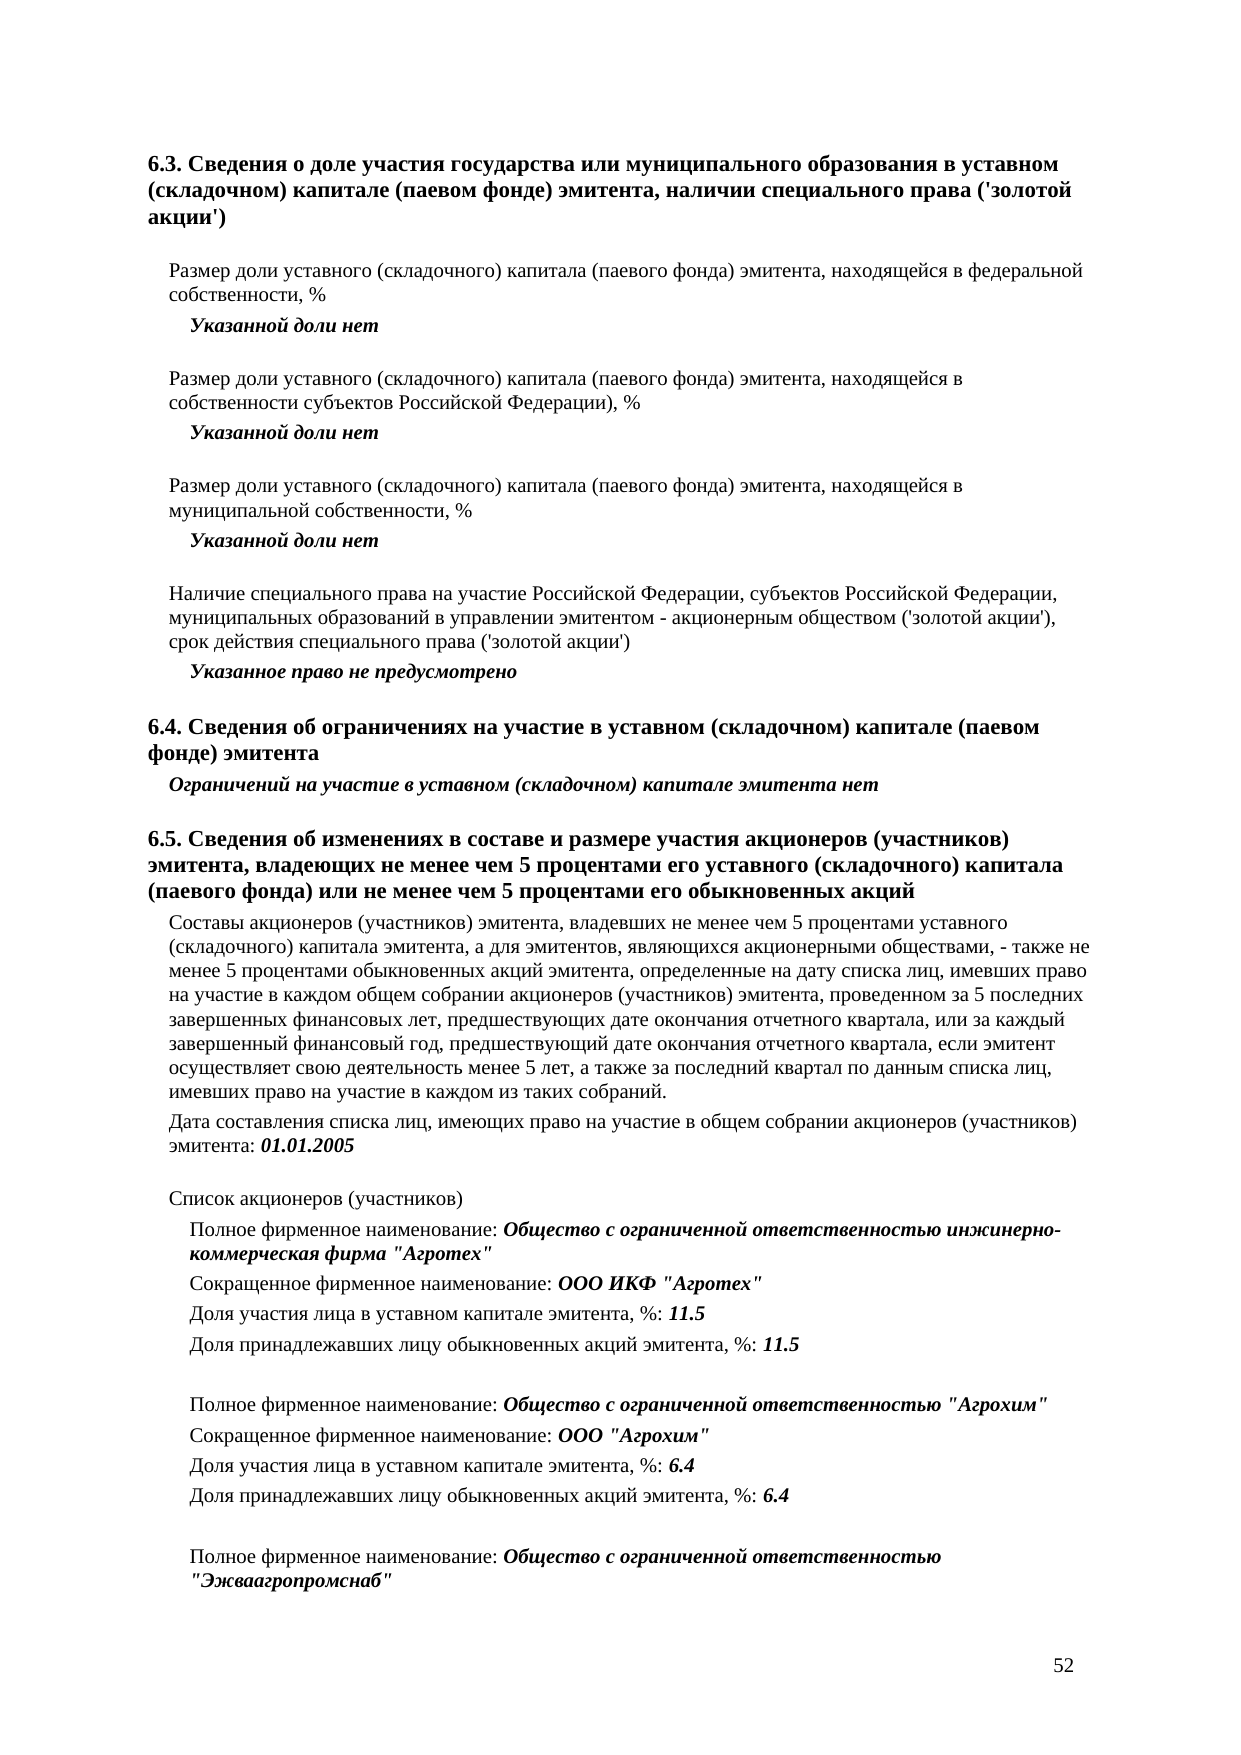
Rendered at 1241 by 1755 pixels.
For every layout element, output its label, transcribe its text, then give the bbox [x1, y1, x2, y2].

subtitle Список акционеров (участников) [168, 1186, 1093, 1210]
subtitle Размер доли уставного (складочного) капитала (паевого фонда) эмитента, находящейся в собственности субъектов Российской Федерации), % [168, 366, 1093, 414]
text Полное фирменное наименование: Общество с ограниченной ответственностью "Агрохим" [189, 1392, 1093, 1416]
text Указанной доли нет [189, 528, 1093, 552]
text Ограничений на участие в уставном (складочном) капитале эмитента нет [168, 772, 1093, 796]
subtitle 6.5. Сведения об изменениях в составе и размере участия акционеров (участников) эмитента, владеющих не менее чем 5 процентами его уставного (складочного) капитала (паевого фонда) или не менее чем 5 процентами его обыкновенных акций [148, 825, 1093, 904]
text Доля принадлежавших лицу обыкновенных акций эмитента, %: 6.4 [189, 1483, 1093, 1507]
subtitle Размер доли уставного (складочного) капитала (паевого фонда) эмитента, находящейся в федеральной собственности, % [168, 258, 1093, 306]
text Доля участия лица в уставном капитале эмитента, %: 6.4 [189, 1453, 1093, 1477]
text Указанное право не предусмотрено [189, 659, 1093, 683]
text Полное фирменное наименование: Общество с ограниченной ответственностью "Эжваагропромснаб" [189, 1544, 1093, 1592]
subtitle 6.4. Сведения об ограничениях на участие в уставном (складочном) капитале (паевом фонде) эмитента [148, 713, 1093, 765]
text Доля участия лица в уставном капитале эмитента, %: 11.5 [189, 1301, 1093, 1325]
text Сокращенное фирменное наименование: ООО "Агрохим" [189, 1422, 1093, 1447]
text Доля принадлежавших лицу обыкновенных акций эмитента, %: 11.5 [189, 1332, 1093, 1356]
subtitle Наличие специального права на участие Российской Федерации, субъектов Российской Федерации, муниципальных образований в управлении эмитентом - акционерным обществом ('золотой акции'), срок действия специального права ('золотой акции') [168, 581, 1093, 653]
subtitle 6.3. Сведения о доле участия государства или муниципального образования в уставном (складочном) капитале (паевом фонде) эмитента, наличии специального права ('золотой акции') [148, 150, 1093, 229]
text Указанной доли нет [189, 313, 1093, 337]
text Указанной доли нет [189, 420, 1093, 444]
text Составы акционеров (участников) эмитента, владевших не менее чем 5 процентами уставного (складочного) капитала эмитента, а для эмитентов, являющихся акционерными обществами, - также не менее 5 процентами обыкновенных акций эмитента, определенные на дату списка лиц, имевших право на участие в каждом общем собрании акционеров (участников) эмитента, проведенном за 5 последних завершенных финансовых лет, предшествующих дате окончания отчетного квартала, или за каждый завершенный финансовый год, предшествующий дате окончания отчетного квартала, если эмитент осуществляет свою деятельность менее 5 лет, а также за последний квартал по данным списка лиц, имевших право на участие в каждом из таких собраний. [168, 910, 1093, 1103]
text Сокращенное фирменное наименование: ООО ИКФ "Агротех" [189, 1271, 1093, 1295]
subtitle Размер доли уставного (складочного) капитала (паевого фонда) эмитента, находящейся в муниципальной собственности, % [168, 473, 1093, 522]
text Дата составления списка лиц, имеющих право на участие в общем собрании акционеров (участников) эмитента: 01.01.2005 [168, 1109, 1093, 1157]
text Полное фирменное наименование: Общество с ограниченной ответственностью инжинерно-коммерческая фирма "Агротех" [189, 1217, 1093, 1265]
